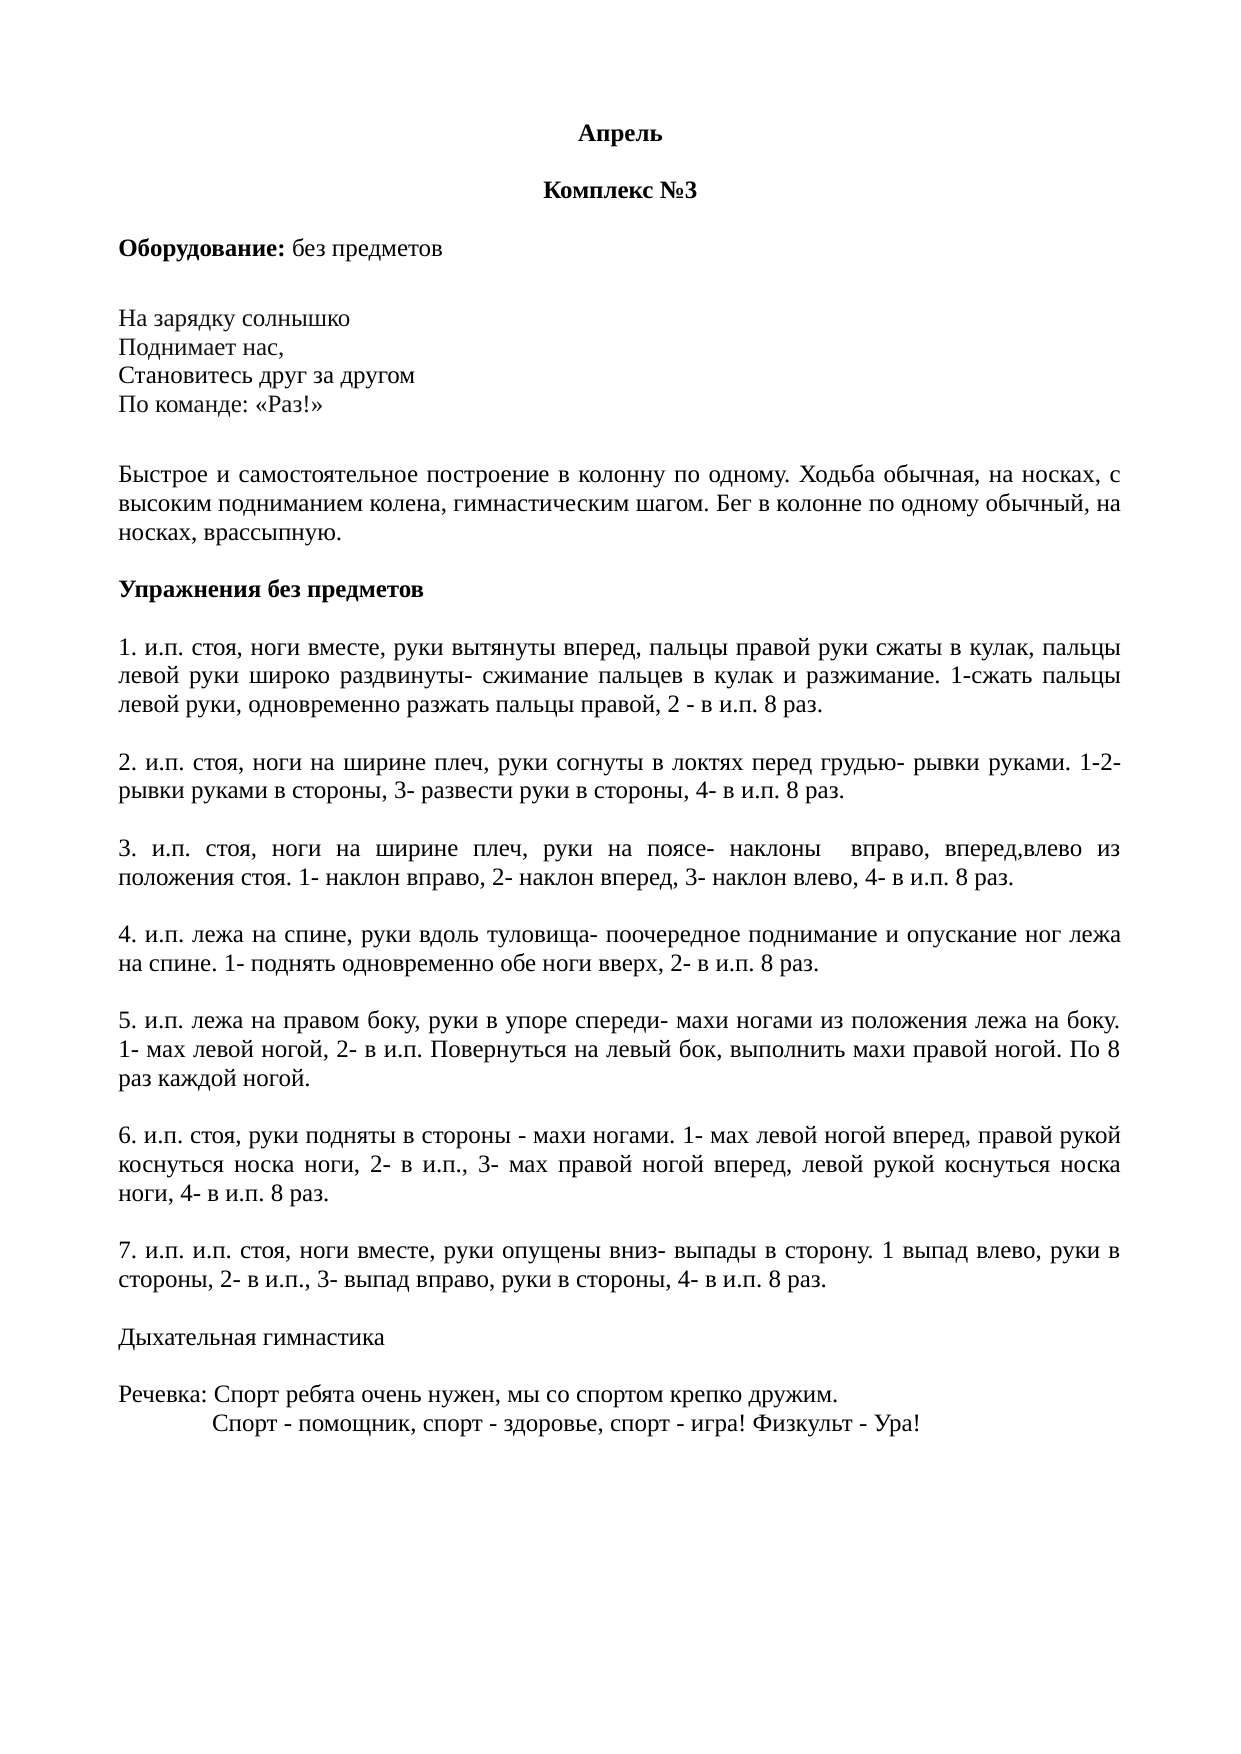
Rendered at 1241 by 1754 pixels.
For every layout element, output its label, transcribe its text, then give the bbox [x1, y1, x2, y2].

text 2. и.п. стоя, ноги на ширине плеч, руки согнуты в локтях перед грудью- рывки руками. 1-2- рывки руками в стороны, 3- развести руки в стороны, 4- в и.п. 8 раз. [118, 747, 1122, 804]
text 6. и.п. стоя, руки подняты в стороны - махи ногами. 1- мах левой ногой вперед, правой рукой коснуться носка ноги, 2- в и.п., 3- мах правой ногой вперед, левой рукой коснуться носка ноги, 4- в и.п. 8 раз. [118, 1121, 1122, 1207]
text Оборудование: без предметов [118, 233, 1122, 262]
text Комплекс №3 [118, 176, 1122, 204]
text На зарядку солнышко Поднимает нас, Становитесь друг за другом По команде: «Раз!» [118, 303, 1122, 418]
text Упражнения без предметов [118, 574, 1122, 603]
text Быстрое и самостоятельное построение в колонну по одному. Ходьба обычная, на носках, с высоким подниманием колена, гимнастическим шагом. Бег в колонне по одному обычный, на носках, врассыпную. [118, 459, 1122, 546]
text Дыхательная гимнастика [118, 1322, 1122, 1351]
text 3. и.п. стоя, ноги на ширине плеч, руки на поясе- наклоны вправо, вперед,влево из положения стоя. 1- наклон вправо, 2- наклон вперед, 3- наклон влево, 4- в и.п. 8 раз. [118, 833, 1122, 891]
text 7. и.п. и.п. стоя, ноги вместе, руки опущены вниз- выпады в сторону. 1 выпад влево, руки в стороны, 2- в и.п., 3- выпад вправо, руки в стороны, 4- в и.п. 8 раз. [118, 1236, 1122, 1293]
text 1. и.п. стоя, ноги вместе, руки вытянуты вперед, пальцы правой руки сжаты в кулак, пальцы левой руки широко раздвинуты- сжимание пальцев в кулак и разжимание. 1-сжать пальцы левой руки, одновременно разжать пальцы правой, 2 - в и.п. 8 раз. [118, 632, 1122, 718]
text 5. и.п. лежа на правом боку, руки в упоре спереди- махи ногами из положения лежа на боку. 1- мах левой ногой, 2- в и.п. Повернуться на левый бок, выполнить махи правой ногой. По 8 раз каждой ногой. [118, 1006, 1122, 1092]
text Речевка: Спорт ребята очень нужен, мы со спортом крепко дружим. [118, 1379, 1122, 1408]
text Спорт - помощник, спорт - здоровье, спорт - игра! Физкульт - Ура! [118, 1408, 1122, 1437]
text 4. и.п. лежа на спине, руки вдоль туловища- поочередное поднимание и опускание ног лежа на спине. 1- поднять одновременно обе ноги вверх, 2- в и.п. 8 раз. [118, 919, 1122, 977]
text Апрель [118, 118, 1122, 147]
